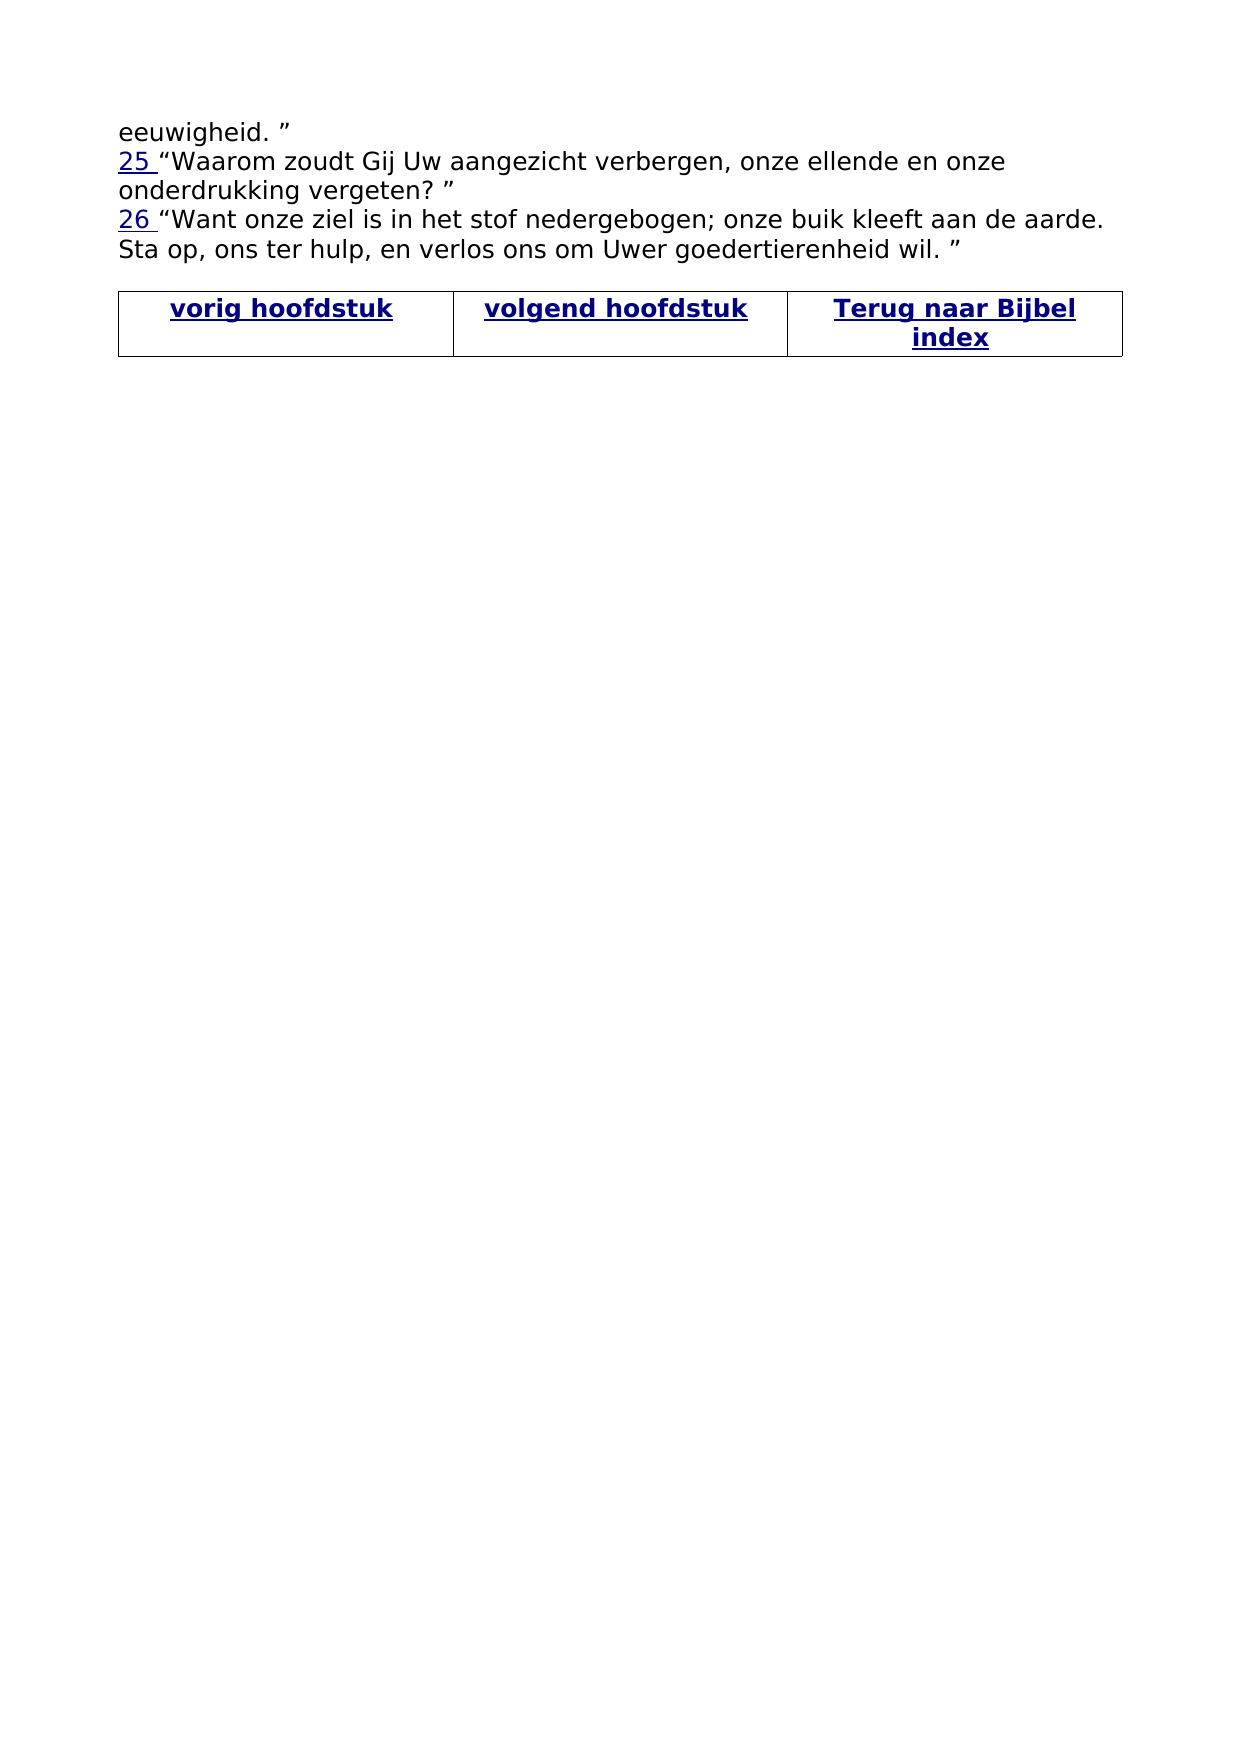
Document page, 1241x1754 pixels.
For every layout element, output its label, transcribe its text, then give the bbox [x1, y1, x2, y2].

table_header vorig hoofdstuk [119, 292, 453, 356]
text eeuwigheid. ” 25 “Waarom zoudt Gij Uw aangezicht verbergen, onze ellende en onze onderdrukking vergeten? ” 26 “Want onze ziel is in het stof nedergebogen; onze buik kleeft aan de aarde. Sta op, ons ter hulp, en verlos ons om Uwer goedertierenheid wil. ” [118, 118, 1122, 264]
table_header Terug naar Bijbel index [788, 292, 1122, 356]
table_header volgend hoofdstuk [454, 292, 787, 356]
